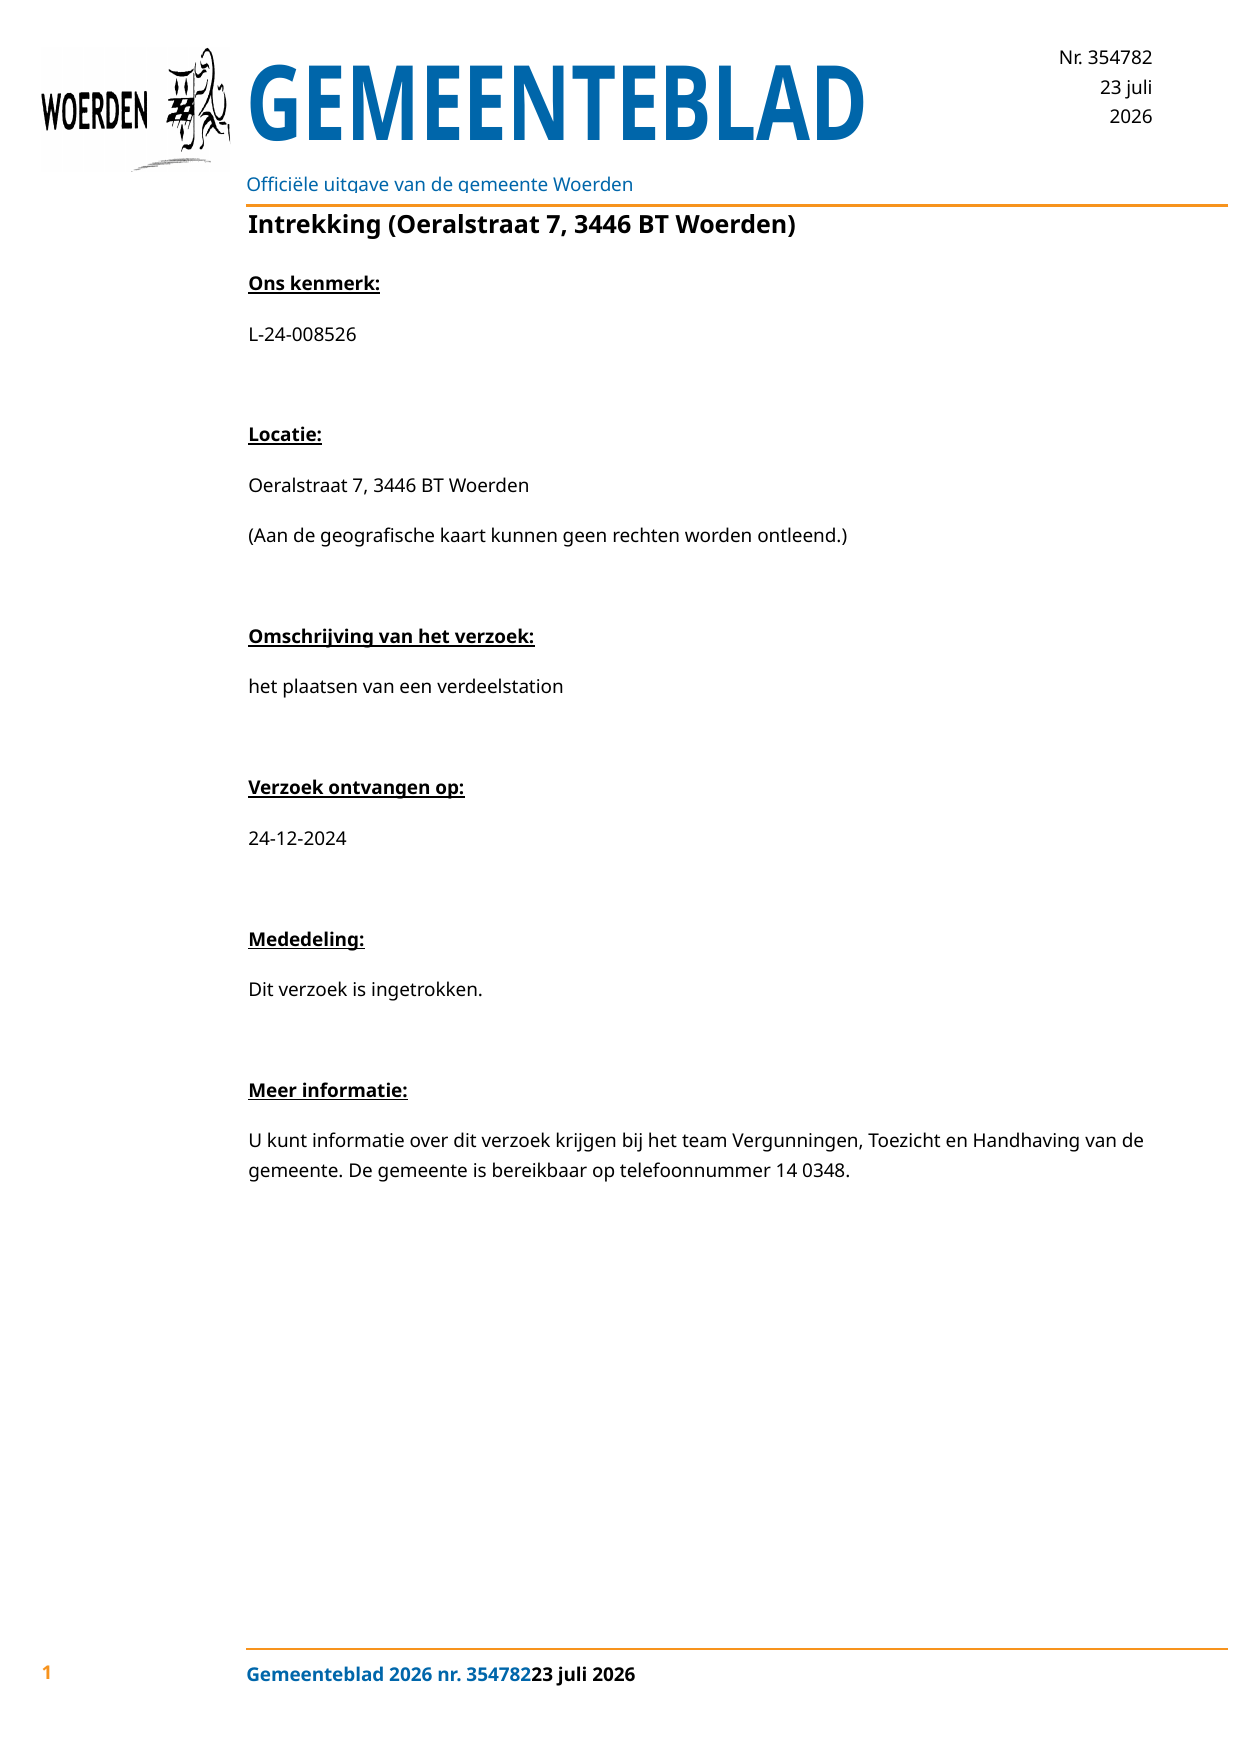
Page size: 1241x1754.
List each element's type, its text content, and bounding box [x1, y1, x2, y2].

text Intrekking (Oeralstraat 7, 3446 BT Woerden) [248, 207, 1152, 241]
text Omschrijving van het verzoek: [248, 623, 1152, 649]
text Meer informatie: [248, 1077, 1152, 1103]
text 24-12-2024 [248, 825, 1152, 851]
text Ons kenmerk: [248, 270, 1152, 296]
text het plaatsen van een verdeelstation [248, 674, 1152, 699]
text Dit verzoek is ingetrokken. [248, 976, 1152, 1002]
text Verzoek ontvangen op: [248, 774, 1152, 800]
text Oeralstraat 7, 3446 BT Woerden [248, 472, 1152, 498]
text U kunt informatie over dit verzoek krijgen bij het team Vergunningen, Toezicht en Handhaving van de gemeente. De gemeente is bereikbaar op telefoonnummer 14 0348. [248, 1127, 1152, 1183]
text L-24-008526 [248, 321, 1152, 346]
text Mededeling: [248, 926, 1152, 951]
text (Aan de geografische kaart kunnen geen rechten worden ontleend.) [248, 522, 1152, 548]
text Locatie: [248, 422, 1152, 447]
picture [41, 47, 231, 172]
